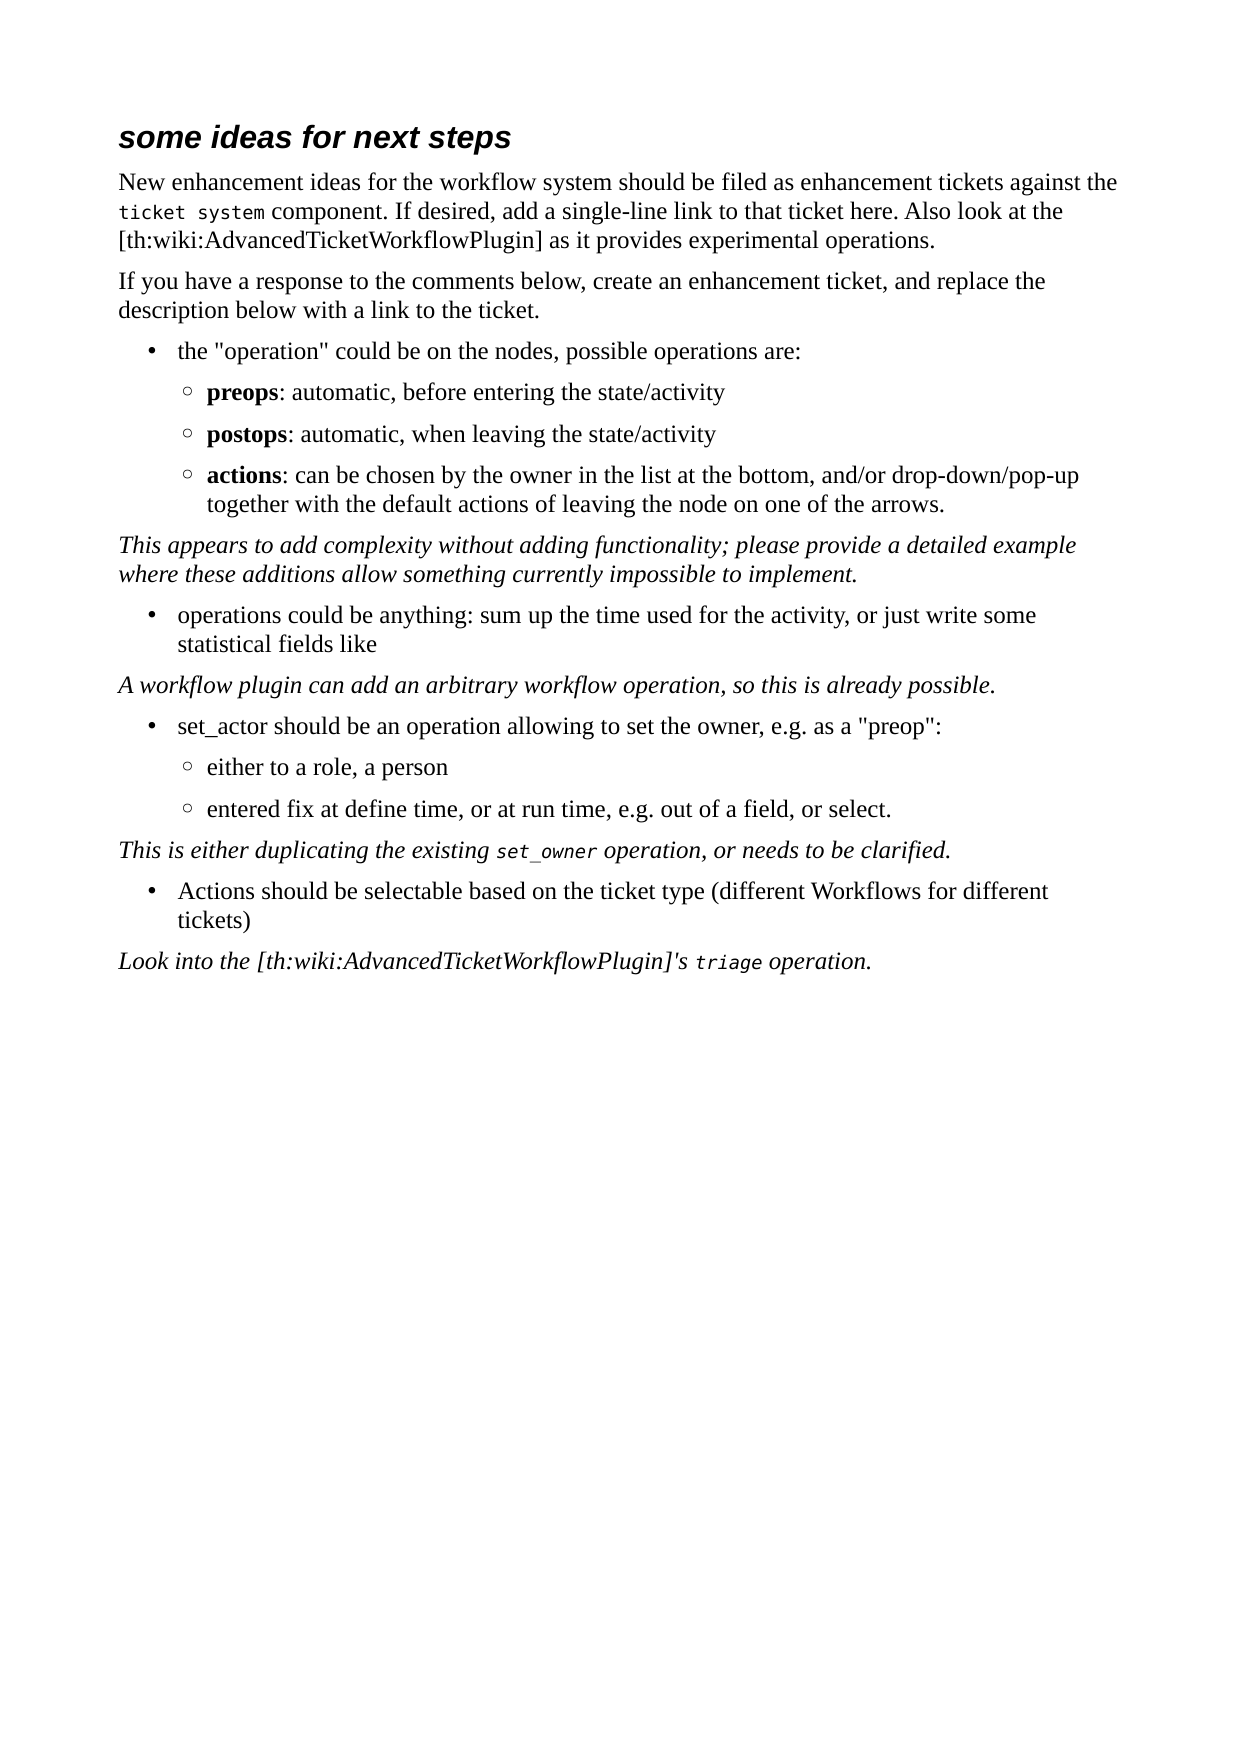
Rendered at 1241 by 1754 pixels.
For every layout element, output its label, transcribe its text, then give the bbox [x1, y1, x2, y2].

list postops: automatic, when leaving the state/activity [177, 419, 1122, 447]
subtitle some ideas for next steps [118, 118, 1122, 155]
list the "operation" could be on the nodes, possible operations are: [148, 336, 1122, 365]
text If you have a response to the comments below, create an enhancement ticket, and replace the description below with a link to the ticket. [118, 266, 1122, 324]
text Look into the [th:wiki:AdvancedTicketWorkflowPlugin]'s triage operation. [118, 946, 1122, 975]
list Actions should be selectable based on the ticket type (different Workflows for different tickets) [148, 876, 1122, 934]
list either to a role, a person [177, 752, 1122, 781]
text This is either duplicating the existing set_owner operation, or needs to be clarified. [118, 835, 1122, 864]
text A workflow plugin can add an arbitrary workflow operation, so this is already possible. [118, 670, 1122, 699]
list actions: can be chosen by the owner in the list at the bottom, and/or drop-down/pop-up together with the default actions of leaving the node on one of the arrows. [177, 460, 1122, 517]
list set_actor should be an operation allowing to set the owner, e.g. as a "preop": [148, 711, 1122, 740]
text This appears to add complexity without adding functionality; please provide a detailed example where these additions allow something currently impossible to implement. [118, 530, 1122, 587]
list entered fix at define time, or at run time, e.g. out of a field, or select. [177, 794, 1122, 822]
text New enhancement ideas for the workflow system should be filed as enhancement tickets against the ticket system component. If desired, add a single-line link to that ticket here. Also look at the [th:wiki:AdvancedTicketWorkflowPlugin] as it provides experimental operations. [118, 167, 1122, 254]
list operations could be anything: sum up the time used for the activity, or just write some statistical fields like [148, 600, 1122, 657]
list preops: automatic, before entering the state/activity [177, 377, 1122, 406]
